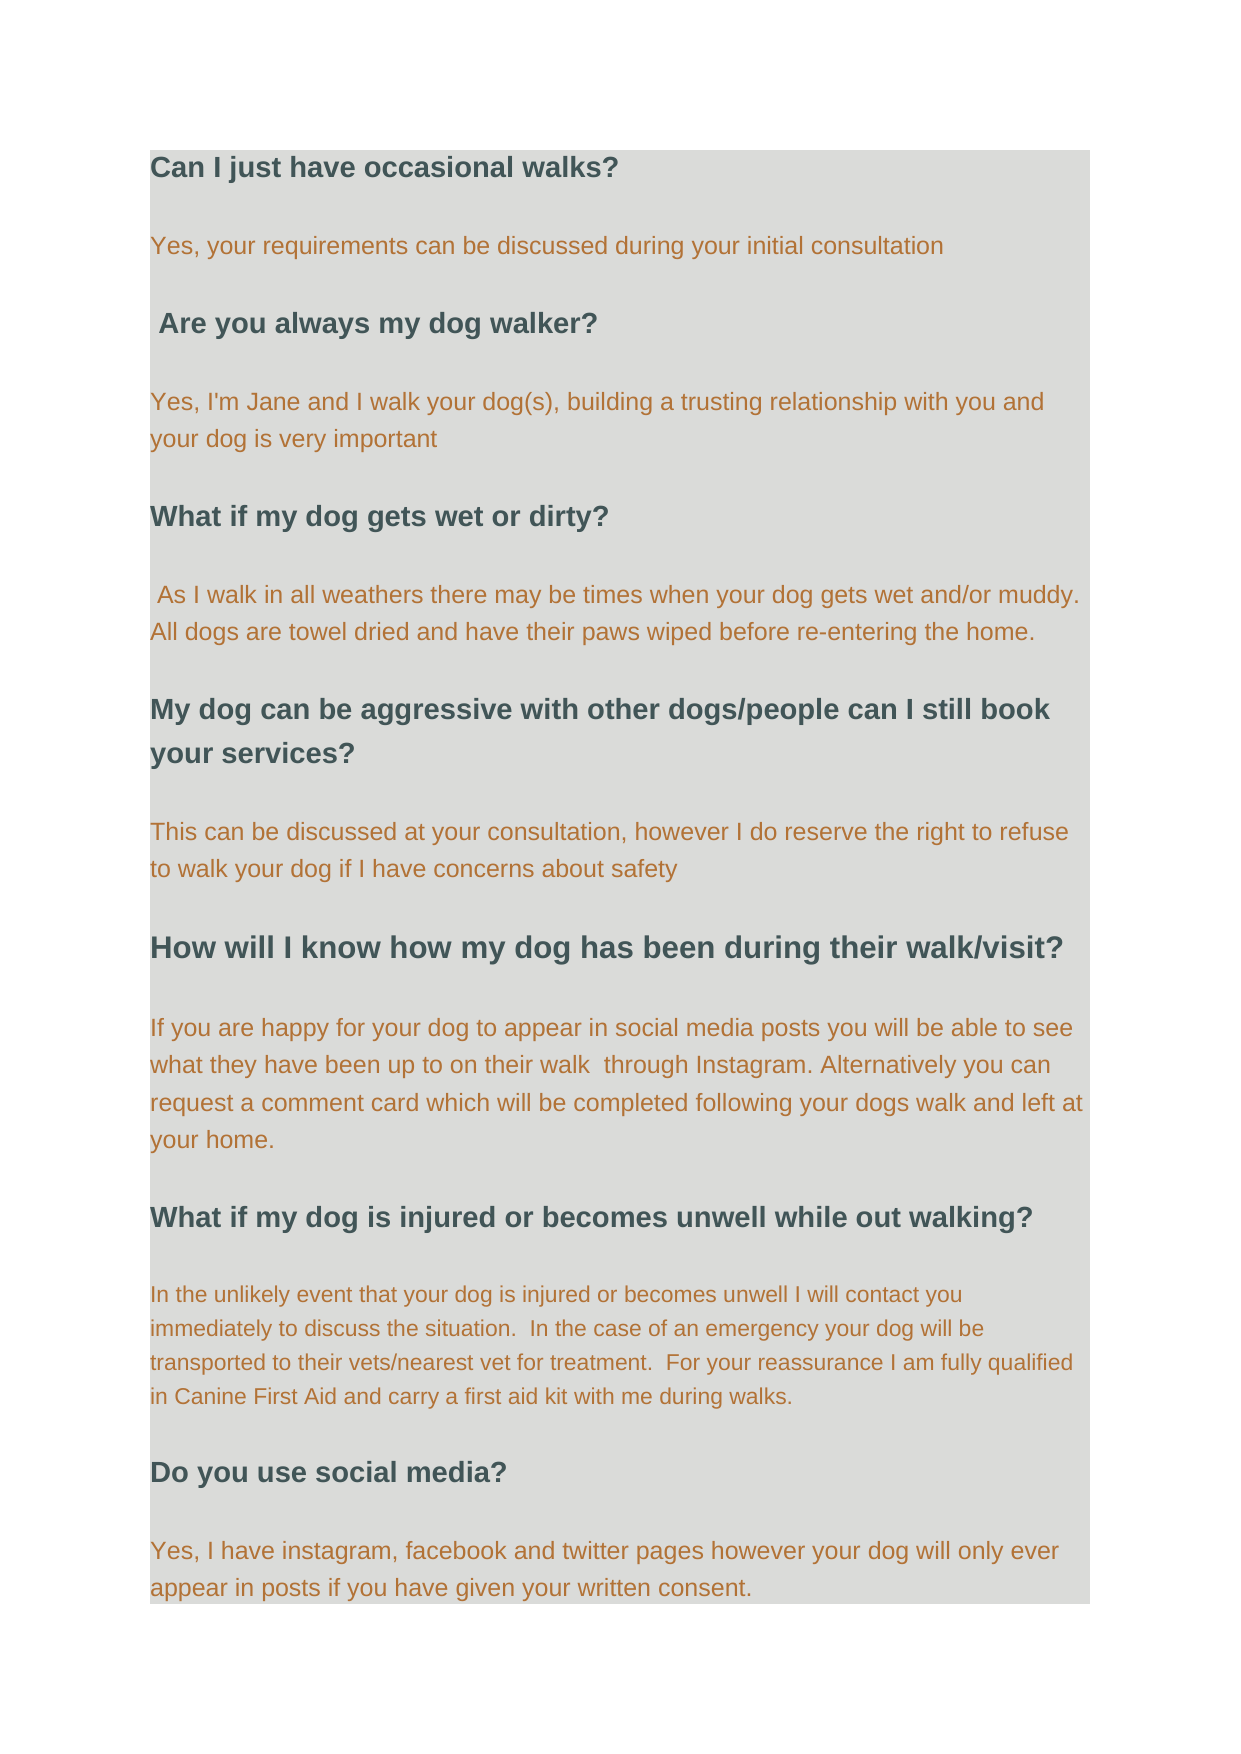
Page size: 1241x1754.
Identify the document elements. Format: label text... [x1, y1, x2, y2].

text ​My dog can be aggressive with other dogs/people can I still book your services? [150, 692, 1090, 769]
text This can be discussed at your consultation, however I do reserve the right to refuse to walk your dog if I have concerns about safety [150, 817, 1090, 883]
text Are you always my dog walker? [150, 306, 1090, 339]
text In the unlikely event that your dog is injured or becomes unwell I will contact you immediately to discuss the situation. In the case of an emergency your dog will be transported to their vets/nearest vet for treatment. For your reassurance I am fully qualified in Canine First Aid and carry a first aid kit with me during walks. [150, 1281, 1090, 1409]
text ​Do you use social media? [150, 1455, 1090, 1488]
text ​What if my dog is injured or becomes unwell while out walking? [150, 1199, 1090, 1233]
text As I walk in all weathers there may be times when your dog gets wet and/or muddy. All dogs are towel dried and have their paws wiped before re-entering the home. [150, 580, 1090, 646]
text Yes, your requirements can be discussed during your initial consultation [150, 231, 1090, 260]
text ​How will I know how my dog has been during their walk/visit? [150, 929, 1090, 965]
text Yes, I'm Jane and I walk your dog(s), building a trusting relationship with you and your dog is very important [150, 387, 1090, 453]
text Yes, I have instagram, facebook and twitter pages however your dog will only ever appear in posts if you have given your written consent. [150, 1536, 1090, 1602]
text If you are happy for your dog to appear in social media posts you will be able to see what they have been up to on their walk through Instagram. Alternatively you can request a comment card which will be completed following your dogs walk and left at your home. [150, 1013, 1090, 1153]
text ​Can I just have occasional walks? [150, 150, 1090, 183]
text ​What if my dog gets wet or dirty? [150, 499, 1090, 532]
